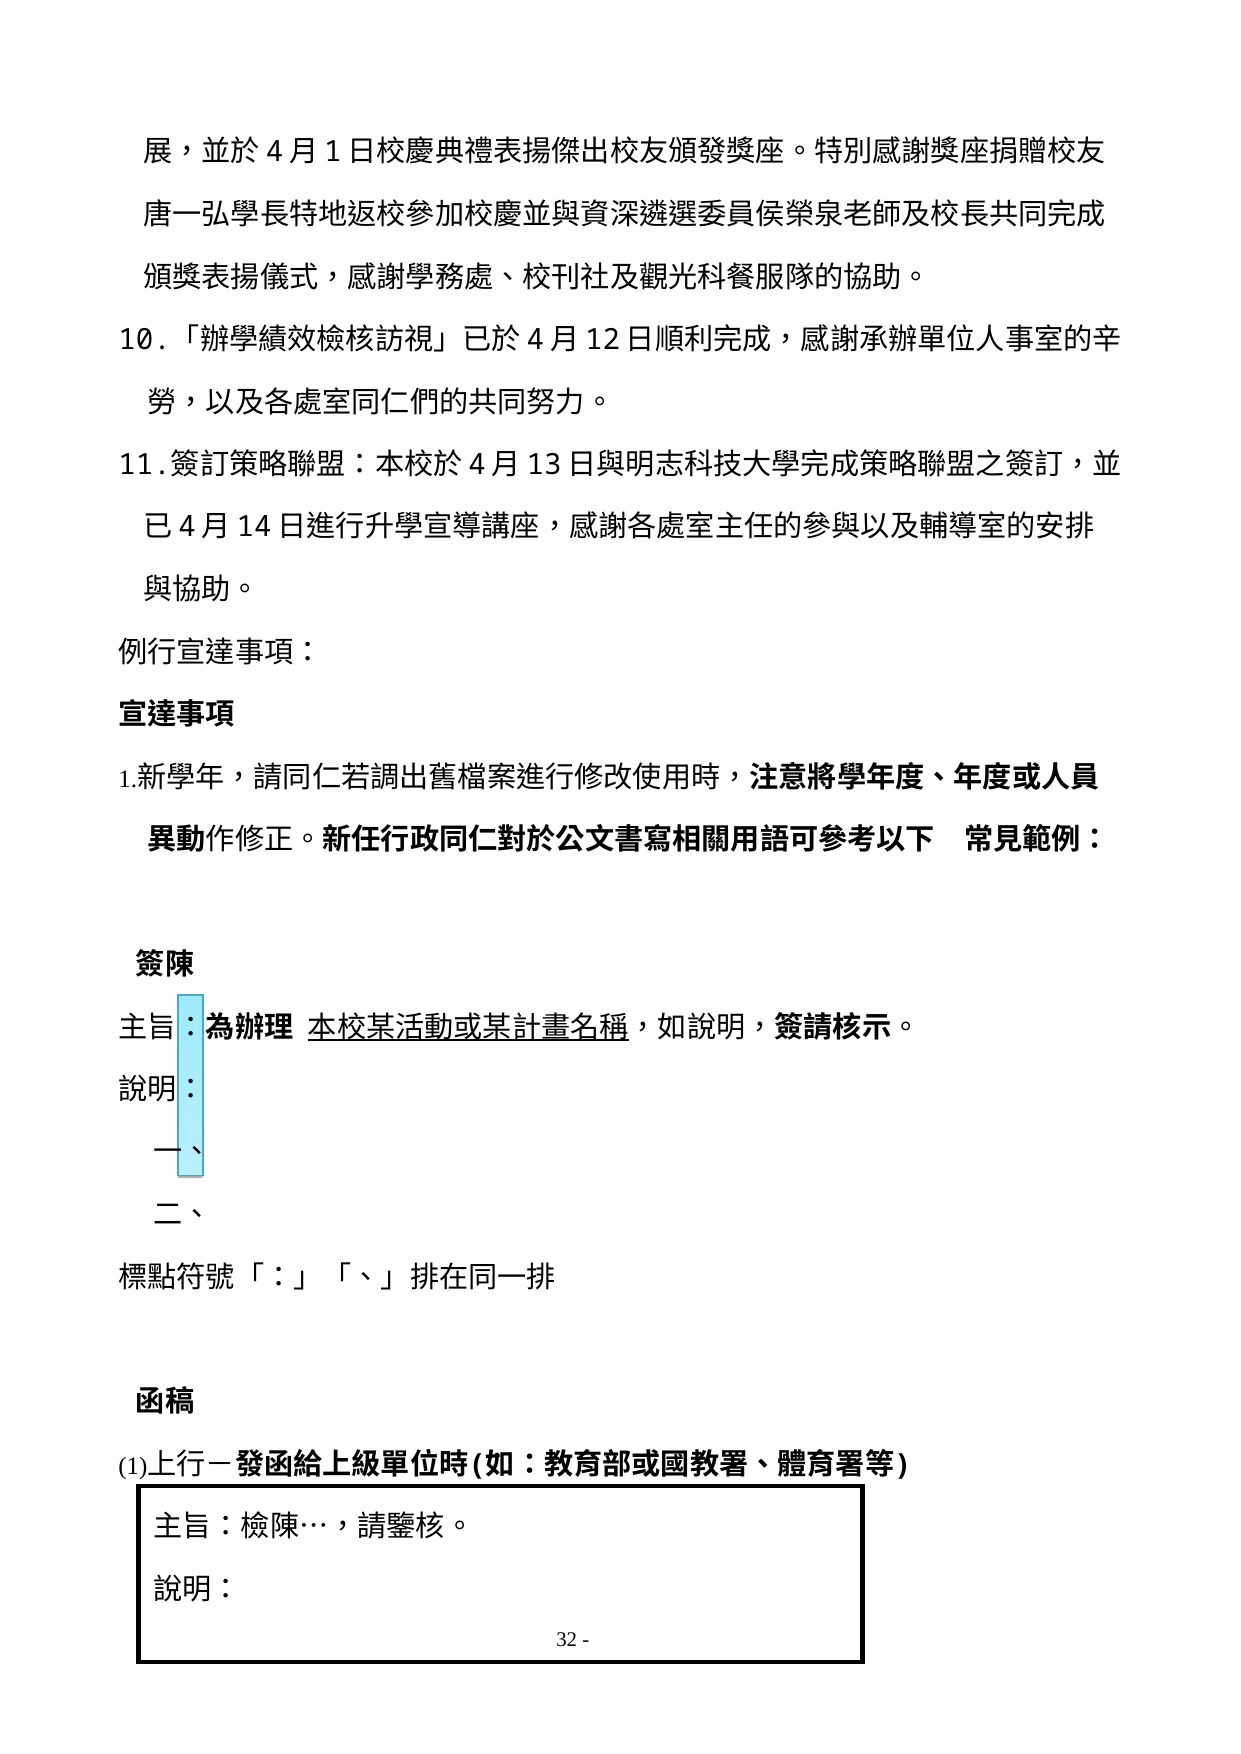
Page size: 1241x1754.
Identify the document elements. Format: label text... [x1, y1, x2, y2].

text 說明： [204, 1045, 1122, 1108]
text 標點符號「：」「、」排在同一排 [118, 1233, 1122, 1295]
text 異動作修正。新任行政同仁對於公文書寫相關用語可參考以下 常見範例： [118, 795, 1122, 858]
text 宣達事項 [118, 670, 1122, 733]
text 函稿 [118, 1358, 1122, 1420]
list 簽訂策略聯盟：本校於4月13日與明志科技大學完成策略聯盟之簽訂，並 [118, 420, 1122, 483]
text 已4月14日進行升學宣導講座，感謝各處室主任的參與以及輔導室的安排與協助。 [143, 483, 1122, 608]
text 一、 [204, 1108, 1122, 1170]
text 展，並於4月1日校慶典禮表揚傑出校友頒發獎座。特別感謝獎座捐贈校友唐一弘學長特地返校參加校慶並與資深遴選委員侯榮泉老師及校長共同完成頒獎表揚儀式，感謝學務處、校刊社及觀光科餐服隊的協助。 [143, 108, 1122, 295]
text 說明： [118, 1545, 136, 1608]
list 新學年，請同仁若調出舊檔案進行修改使用時，注意將學年度、年度或人員 [118, 733, 1122, 795]
text 說明： [865, 1545, 1122, 1608]
text 簽陳 [118, 920, 1122, 983]
text 例行宣達事項： [118, 608, 1122, 670]
text 一、 [118, 1108, 177, 1170]
list 上行－發函給上級單位時(如：教育部或國教署、體育署等) [118, 1420, 1122, 1483]
text 主旨：檢陳…，請鑒核。 [118, 1483, 1122, 1545]
text 主旨：為辦理 本校某活動或某計畫名稱，如說明，簽請核示。 [118, 983, 1122, 1045]
list 「辦學績效檢核訪視」已於4月12日順利完成，感謝承辦單位人事室的辛 [118, 295, 1122, 358]
text 說明： [118, 1045, 177, 1108]
text 二、 [118, 1170, 1122, 1233]
text 勞，以及各處室同仁們的共同努力。 [118, 358, 1122, 420]
